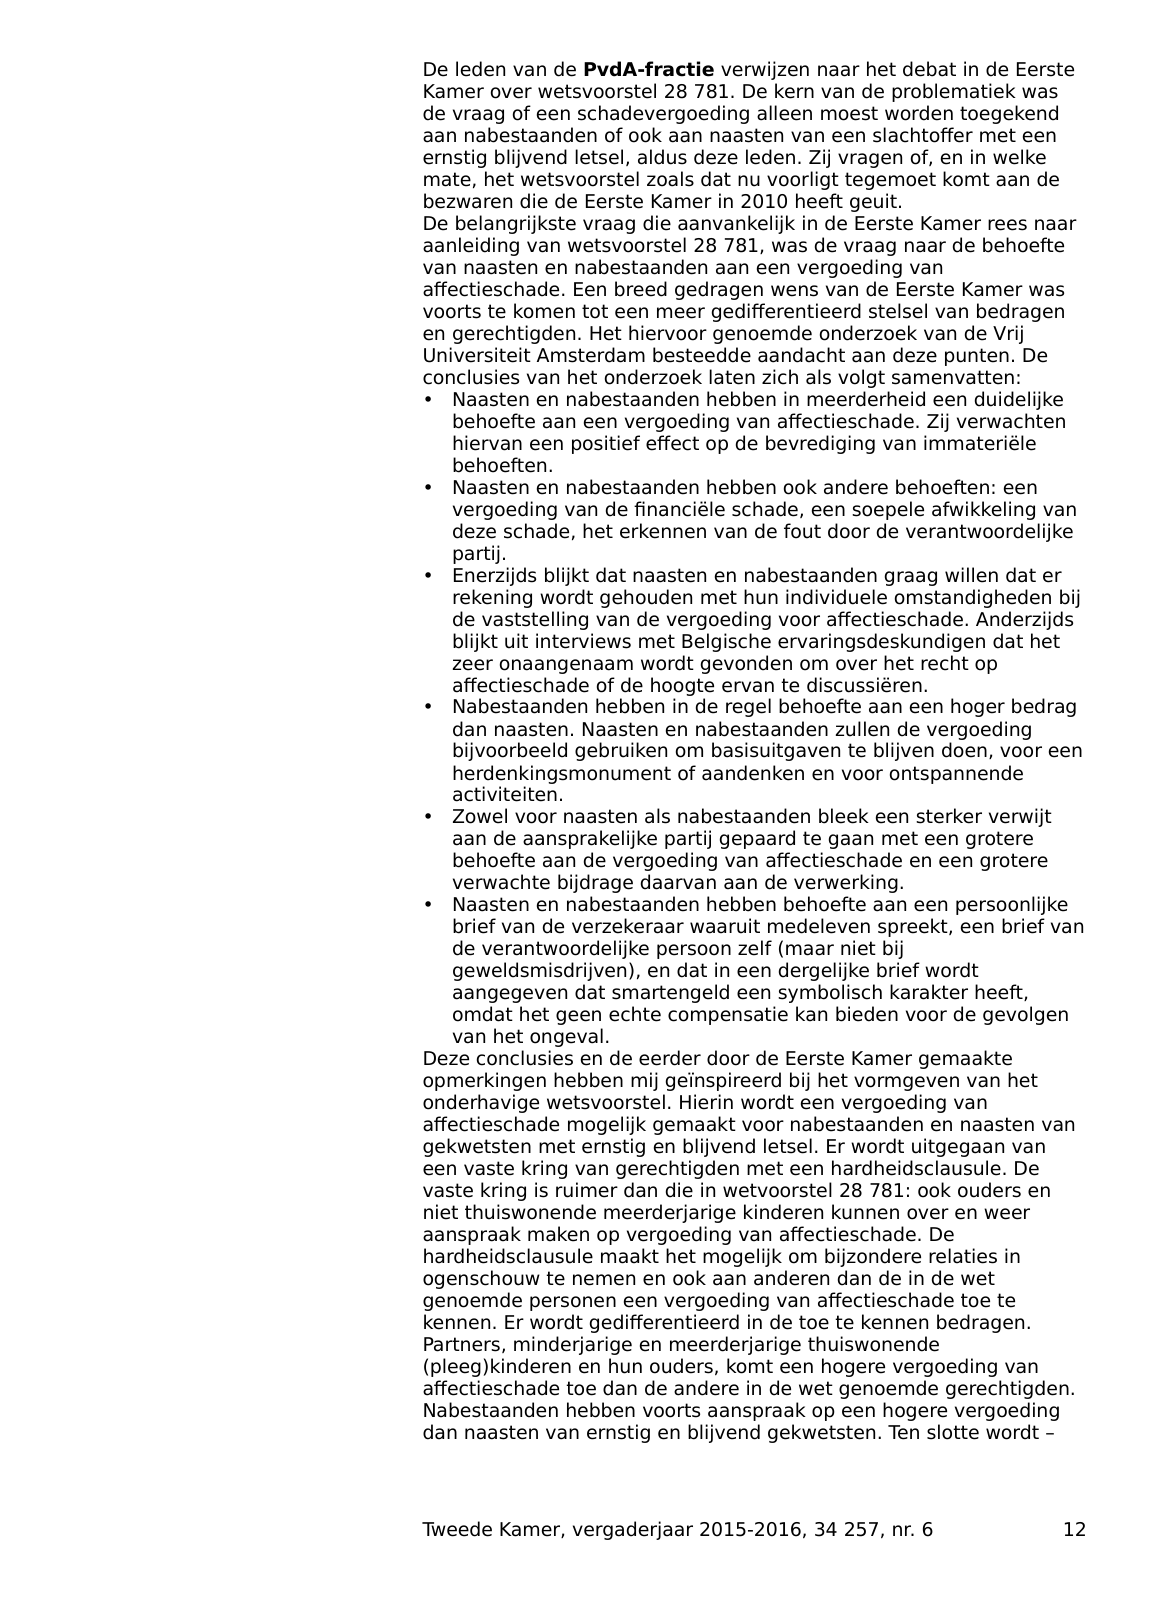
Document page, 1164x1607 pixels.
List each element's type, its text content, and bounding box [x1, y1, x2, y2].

text • Zowel voor naasten als nabestaanden bleek een sterker verwijt aan de aansprakelijke partij gepaard te gaan met een grotere behoefte aan de vergoeding van affectieschade en een grotere verwachte bijdrage daarvan aan de verwerking. [422, 806, 1087, 894]
text • Naasten en nabestaanden hebben in meerderheid een duidelijke behoefte aan een vergoeding van affectieschade. Zij verwachten hiervan een positief effect op de bevrediging van immateriële behoeften. [422, 389, 1087, 477]
text • Naasten en nabestaanden hebben behoefte aan een persoonlijke brief van de verzekeraar waaruit medeleven spreekt, een brief van de verantwoordelijke persoon zelf (maar niet bij geweldsmisdrijven), en dat in een dergelijke brief wordt aangegeven dat smartengeld een symbolisch karakter heeft, omdat het geen echte compensatie kan bieden voor de gevolgen van het ongeval. [422, 894, 1087, 1048]
text • Nabestaanden hebben in de regel behoefte aan een hoger bedrag dan naasten. Naasten en nabestaanden zullen de vergoeding bijvoorbeeld gebruiken om basisuitgaven te blijven doen, voor een herdenkingsmonument of aandenken en voor ontspannende activiteiten. [422, 696, 1087, 806]
text • Enerzijds blijkt dat naasten en nabestaanden graag willen dat er rekening wordt gehouden met hun individuele omstandigheden bij de vaststelling van de vergoeding voor affectieschade. Anderzijds blijkt uit interviews met Belgische ervaringsdeskundigen dat het zeer onaangenaam wordt gevonden om over het recht op affectieschade of de hoogte ervan te discussiëren. [422, 564, 1087, 696]
text Deze conclusies en de eerder door de Eerste Kamer gemaakte opmerkingen hebben mij geïnspireerd bij het vormgeven van het onderhavige wetsvoorstel. Hierin wordt een vergoeding van affectieschade mogelijk gemaakt voor nabestaanden en naasten van gekwetsten met ernstig en blijvend letsel. Er wordt uitgegaan van een vaste kring van gerechtigden met een hardheidsclausule. De vaste kring is ruimer dan die in wetvoorstel 28 781: ook ouders en niet thuiswonende meerderjarige kinderen kunnen over en weer aanspraak maken op vergoeding van affectieschade. De hardheidsclausule maakt het mogelijk om bijzondere relaties in ogenschouw te nemen en ook aan anderen dan de in de wet genoemde personen een vergoeding van affectieschade toe te kennen. Er wordt gedifferentieerd in de toe te kennen bedragen. Partners, minderjarige en meerderjarige thuiswonende (pleeg)kinderen en hun ouders, komt een hogere vergoeding van affectieschade toe dan de andere in de wet genoemde gerechtigden. Nabestaanden hebben voorts aanspraak op een hogere vergoeding dan naasten van ernstig en blijvend gekwetsten. Ten slotte wordt – [422, 1048, 1087, 1444]
text De belangrijkste vraag die aanvankelijk in de Eerste Kamer rees naar aanleiding van wetsvoorstel 28 781, was de vraag naar de behoefte van naasten en nabestaanden aan een vergoeding van affectieschade. Een breed gedragen wens van de Eerste Kamer was voorts te komen tot een meer gedifferentieerd stelsel van bedragen en gerechtigden. Het hiervoor genoemde onderzoek van de Vrij Universiteit Amsterdam besteedde aandacht aan deze punten. De conclusies van het onderzoek laten zich als volgt samenvatten: [422, 213, 1087, 389]
text • Naasten en nabestaanden hebben ook andere behoeften: een vergoeding van de financiële schade, een soepele afwikkeling van deze schade, het erkennen van de fout door de verantwoordelijke partij. [422, 477, 1087, 564]
text De leden van de PvdA-fractie verwijzen naar het debat in de Eerste Kamer over wetsvoorstel 28 781. De kern van de problematiek was de vraag of een schadevergoeding alleen moest worden toegekend aan nabestaanden of ook aan naasten van een slachtoffer met een ernstig blijvend letsel, aldus deze leden. Zij vragen of, en in welke mate, het wetsvoorstel zoals dat nu voorligt tegemoet komt aan de bezwaren die de Eerste Kamer in 2010 heeft geuit. [422, 59, 1087, 213]
